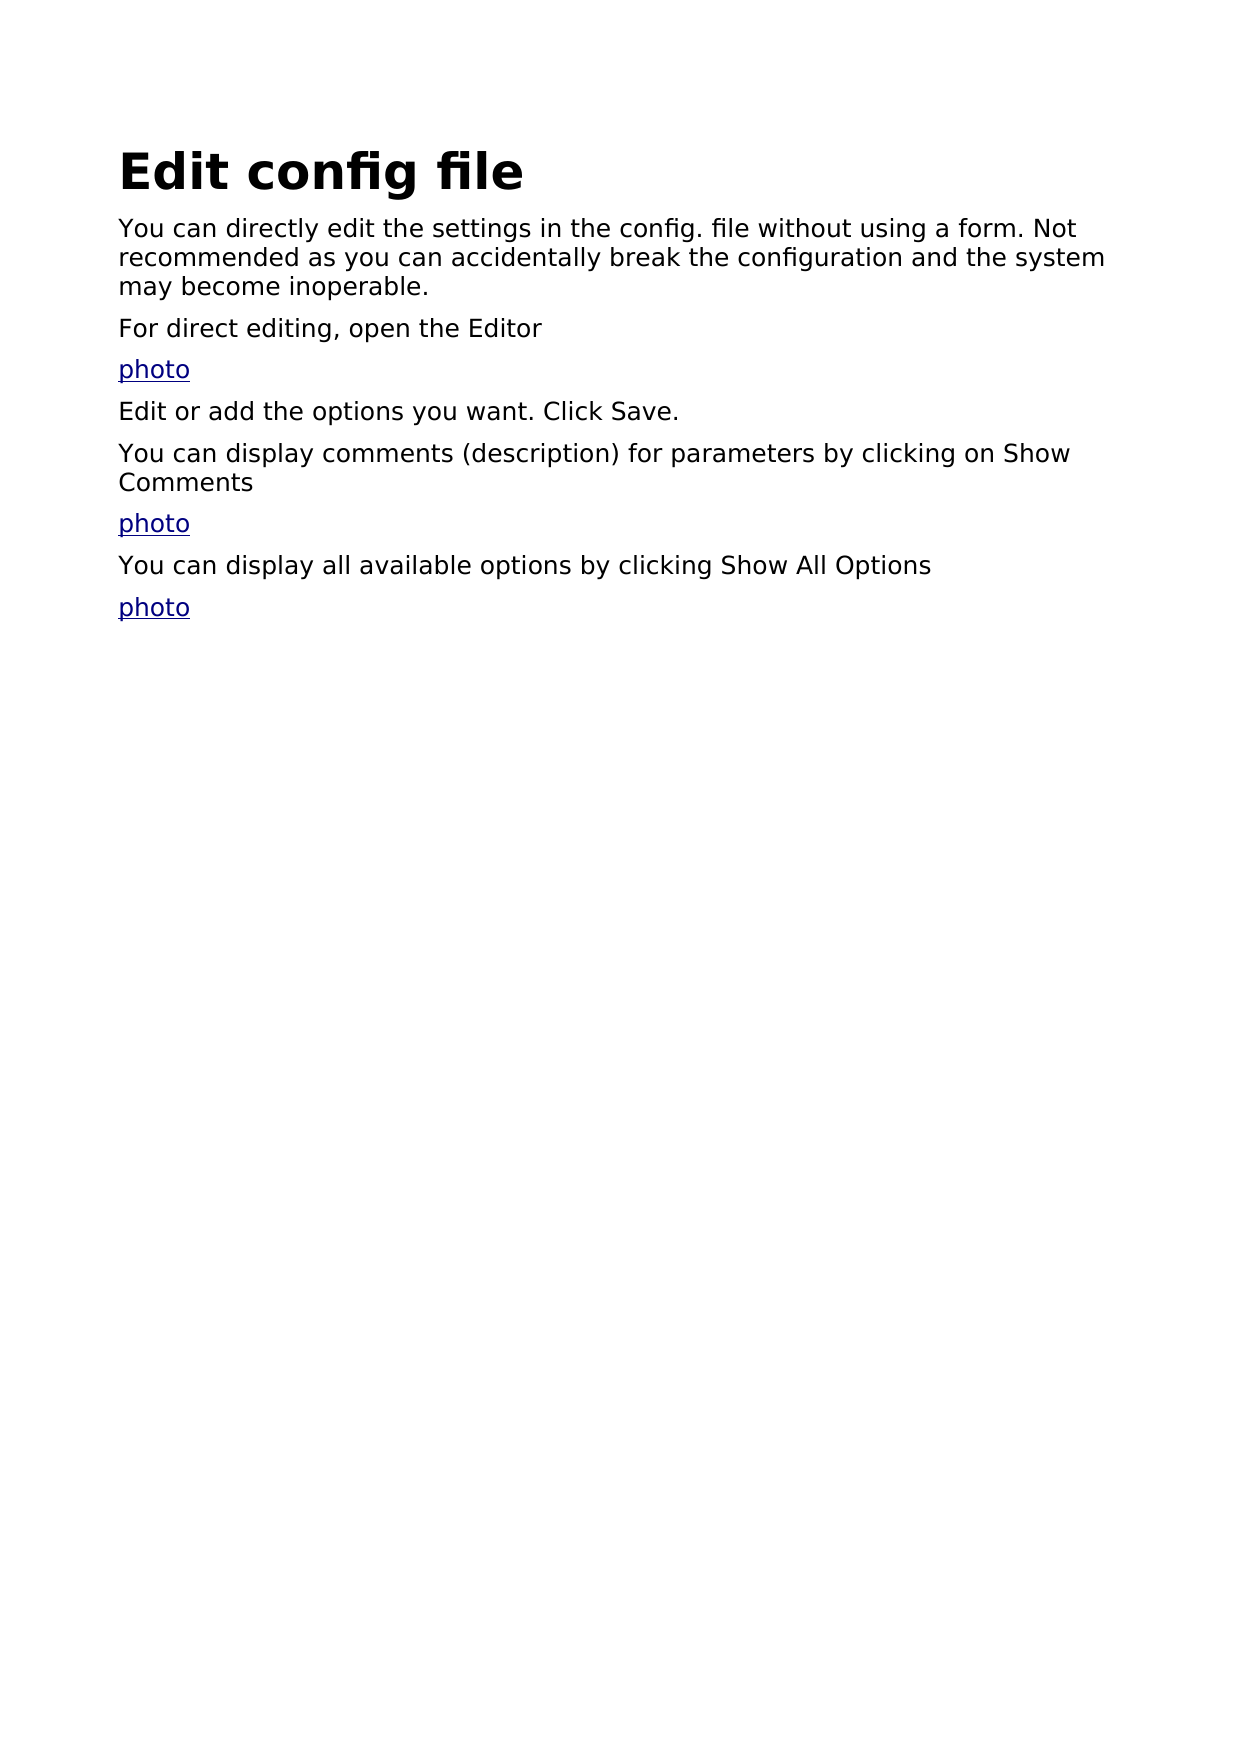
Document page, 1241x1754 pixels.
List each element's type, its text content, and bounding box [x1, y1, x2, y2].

subtitle Edit config file [118, 143, 1122, 201]
text photo [118, 356, 1122, 385]
text photo [118, 593, 1122, 622]
text photo [118, 510, 1122, 539]
text You can display all available options by clicking Show All Options [118, 551, 1122, 581]
text For direct editing, open the Editor [118, 314, 1122, 343]
text Edit or add the options you want. Click Save. [118, 397, 1122, 426]
text You can display comments (description) for parameters by clicking on Show Comments [118, 439, 1122, 497]
text You can directly edit the settings in the config. file without using a form. Not recommended as you can accidentally break the configuration and the system may become inoperable. [118, 214, 1122, 301]
